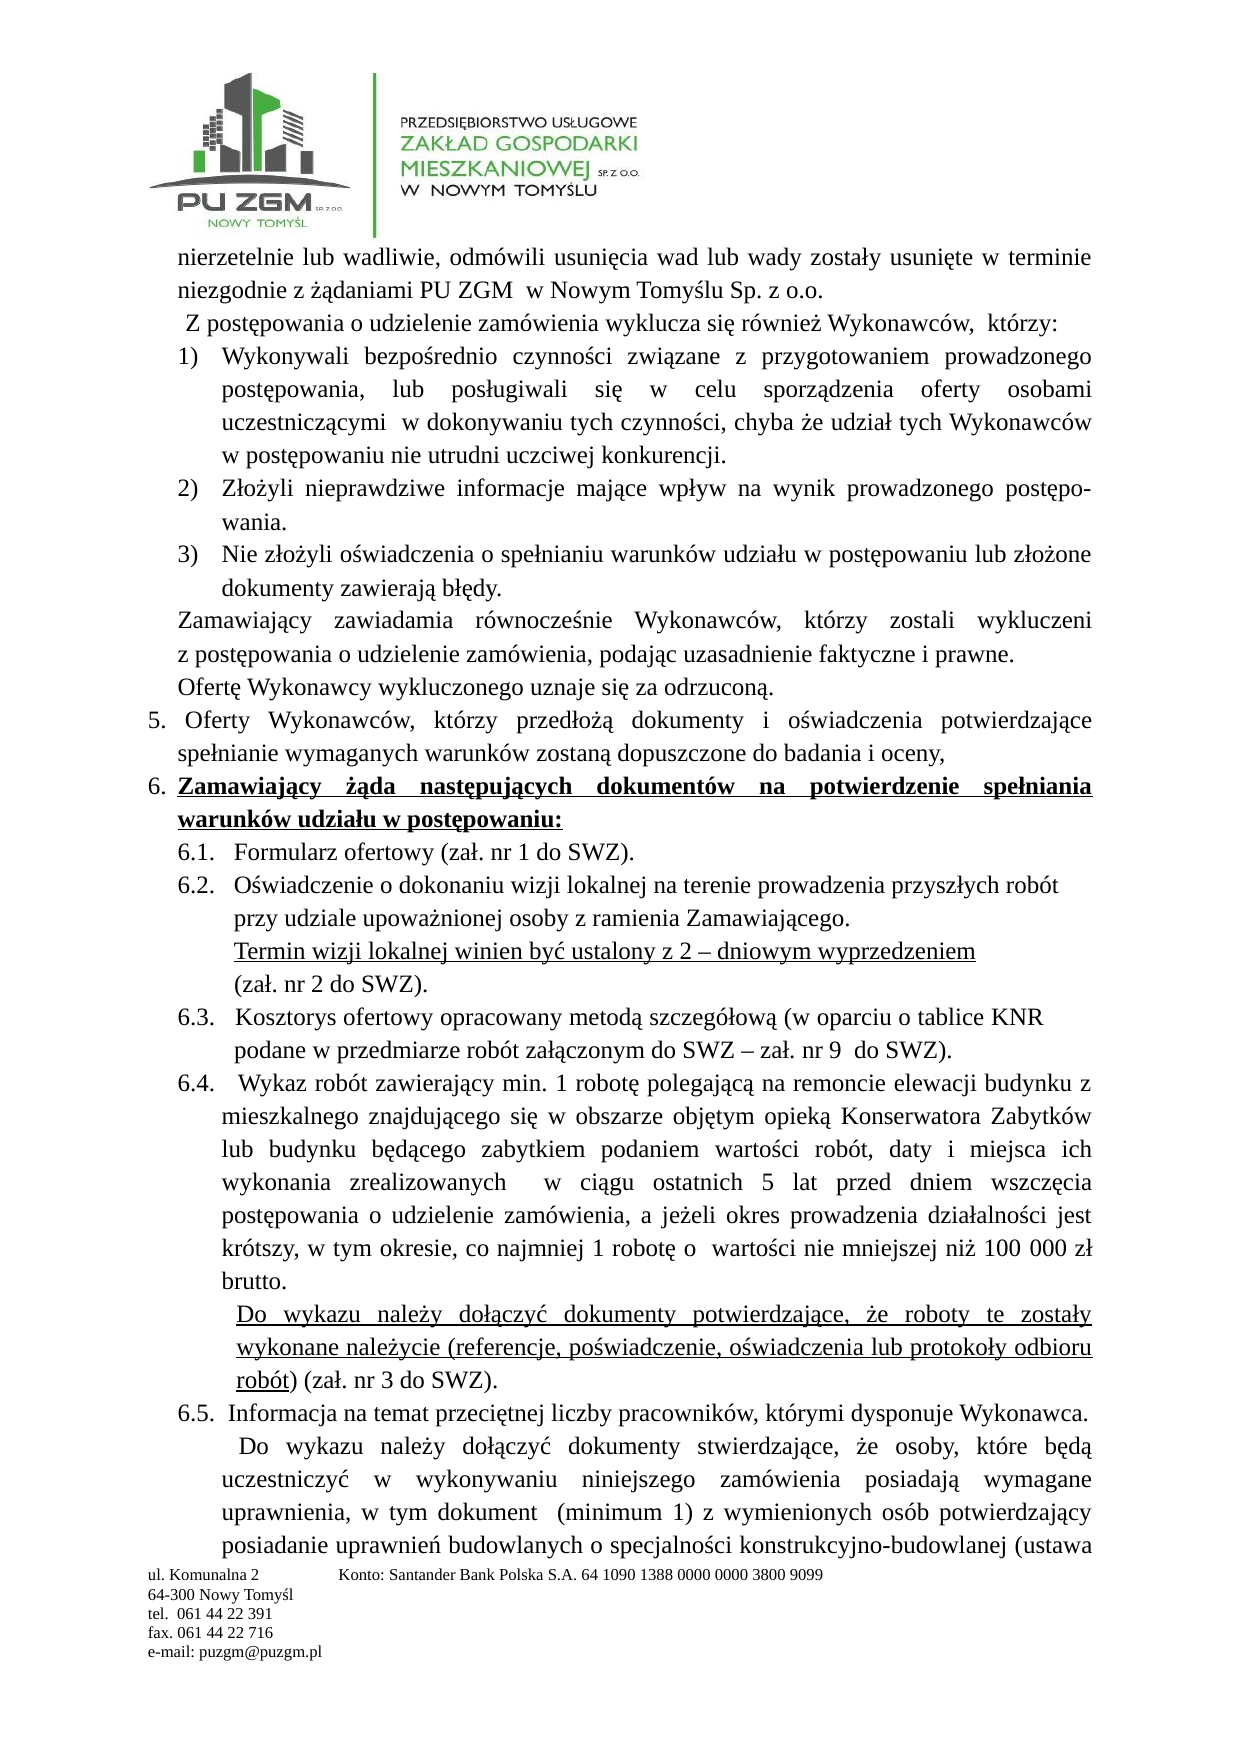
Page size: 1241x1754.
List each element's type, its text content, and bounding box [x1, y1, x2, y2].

text przy udziale upoważnionej osoby z ramienia Zamawiającego. [177, 903, 1093, 932]
text Z postępowania o udzielenie zamówienia wyklucza się również Wykonawców, którzy: [148, 308, 1093, 337]
text 5. Oferty Wykonawców, którzy przedłożą dokumenty i oświadczenia potwierdzające spełnianie wymaganych warunków zostaną dopuszczone do badania i oceny, [148, 705, 1093, 766]
text Do wykazu należy dołączyć dokumenty potwierdzające, że roboty te zostały wykonane należycie (referencje, poświadczenie, oświadczenia lub protokoły odbioru [236, 1299, 1093, 1357]
text 6.3. Kosztorys ofertowy opracowany metodą szczegółową (w oparciu o tablice KNR podane w przedmiarze robót załączonym do SWZ – zał. nr 9 do SWZ). [177, 1002, 1093, 1064]
text 6.5. Informacja na temat przeciętnej liczby pracowników, którymi dysponuje Wykonawca. [177, 1398, 1093, 1427]
text robót) (zał. nr 3 do SWZ). [236, 1358, 1093, 1394]
text Do wykazu należy dołączyć dokumenty stwierdzające, że osoby, które będą uczestniczyć w wykonywaniu niniejszego zamówienia posiadają wymagane uprawnienia, w tym dokument (minimum 1) z wymienionych osób potwierdzający posiadanie uprawnień budowlanych o specjalności konstrukcyjno-budowlanej (ustawa [177, 1431, 1093, 1559]
text 3) Nie złożyli oświadczenia o spełnianiu warunków udziału w postępowaniu lub złożone dokumenty zawierają błędy. [177, 539, 1093, 601]
text Termin wizji lokalnej winien być ustalony z 2 – dniowym wyprzedzeniem [177, 936, 1093, 964]
text 6.1. Formularz ofertowy (zał. nr 1 do SWZ). [177, 837, 1093, 866]
text 6.2. Oświadczenie o dokonaniu wizji lokalnej na terenie prowadzenia przyszłych robót [177, 870, 1093, 898]
text Zamawiający zawiadamia równocześnie Wykonawców, którzy zostali wykluczeni z postępowania o udzielenie zamówienia, podając uzasadnienie faktyczne i prawne. [177, 606, 1093, 667]
text Ofertę Wykonawcy wykluczonego uznaje się za odrzuconą. [148, 672, 1093, 700]
text nierzetelnie lub wadliwie, odmówili usunięcia wad lub wady zostały usunięte w terminie niezgodnie z żądaniami PU ZGM w Nowym Tomyślu Sp. z o.o. [148, 242, 1093, 304]
text (zał. nr 2 do SWZ). [221, 969, 1093, 998]
text 2) Złożyli nieprawdziwe informacje mające wpływ na wynik prowadzonego postępo-wania. [177, 473, 1093, 535]
picture [147, 73, 655, 243]
text 6.4. Wykaz robót zawierający min. 1 robotę polegającą na remoncie elewacji budynku z mieszkalnego znajdującego się w obszarze objętym opieką Konserwatora Zabytków lub budynku będącego zabytkiem podaniem wartości robót, daty i miejsca ich wykonania zrealizowanych w ciągu ostatnich 5 lat przed dniem wszczęcia postępowania o udzielenie zamówienia, a jeżeli okres prowadzenia działalności jest krótszy, w tym okresie, co najmniej 1 robotę o wartości nie mniejszej niż 100 000 zł brutto. [177, 1068, 1093, 1295]
text 1) Wykonywali bezpośrednio czynności związane z przygotowaniem prowadzonego postępowania, lub posługiwali się w celu sporządzenia oferty osobami uczestniczącymi w dokonywaniu tych czynności, chyba że udział tych Wykonawców w postępowaniu nie utrudni uczciwej konkurencji. [177, 341, 1093, 469]
text 6. Zamawiający żąda następujących dokumentów na potwierdzenie spełniania warunków udziału w postępowaniu: [148, 771, 1093, 832]
